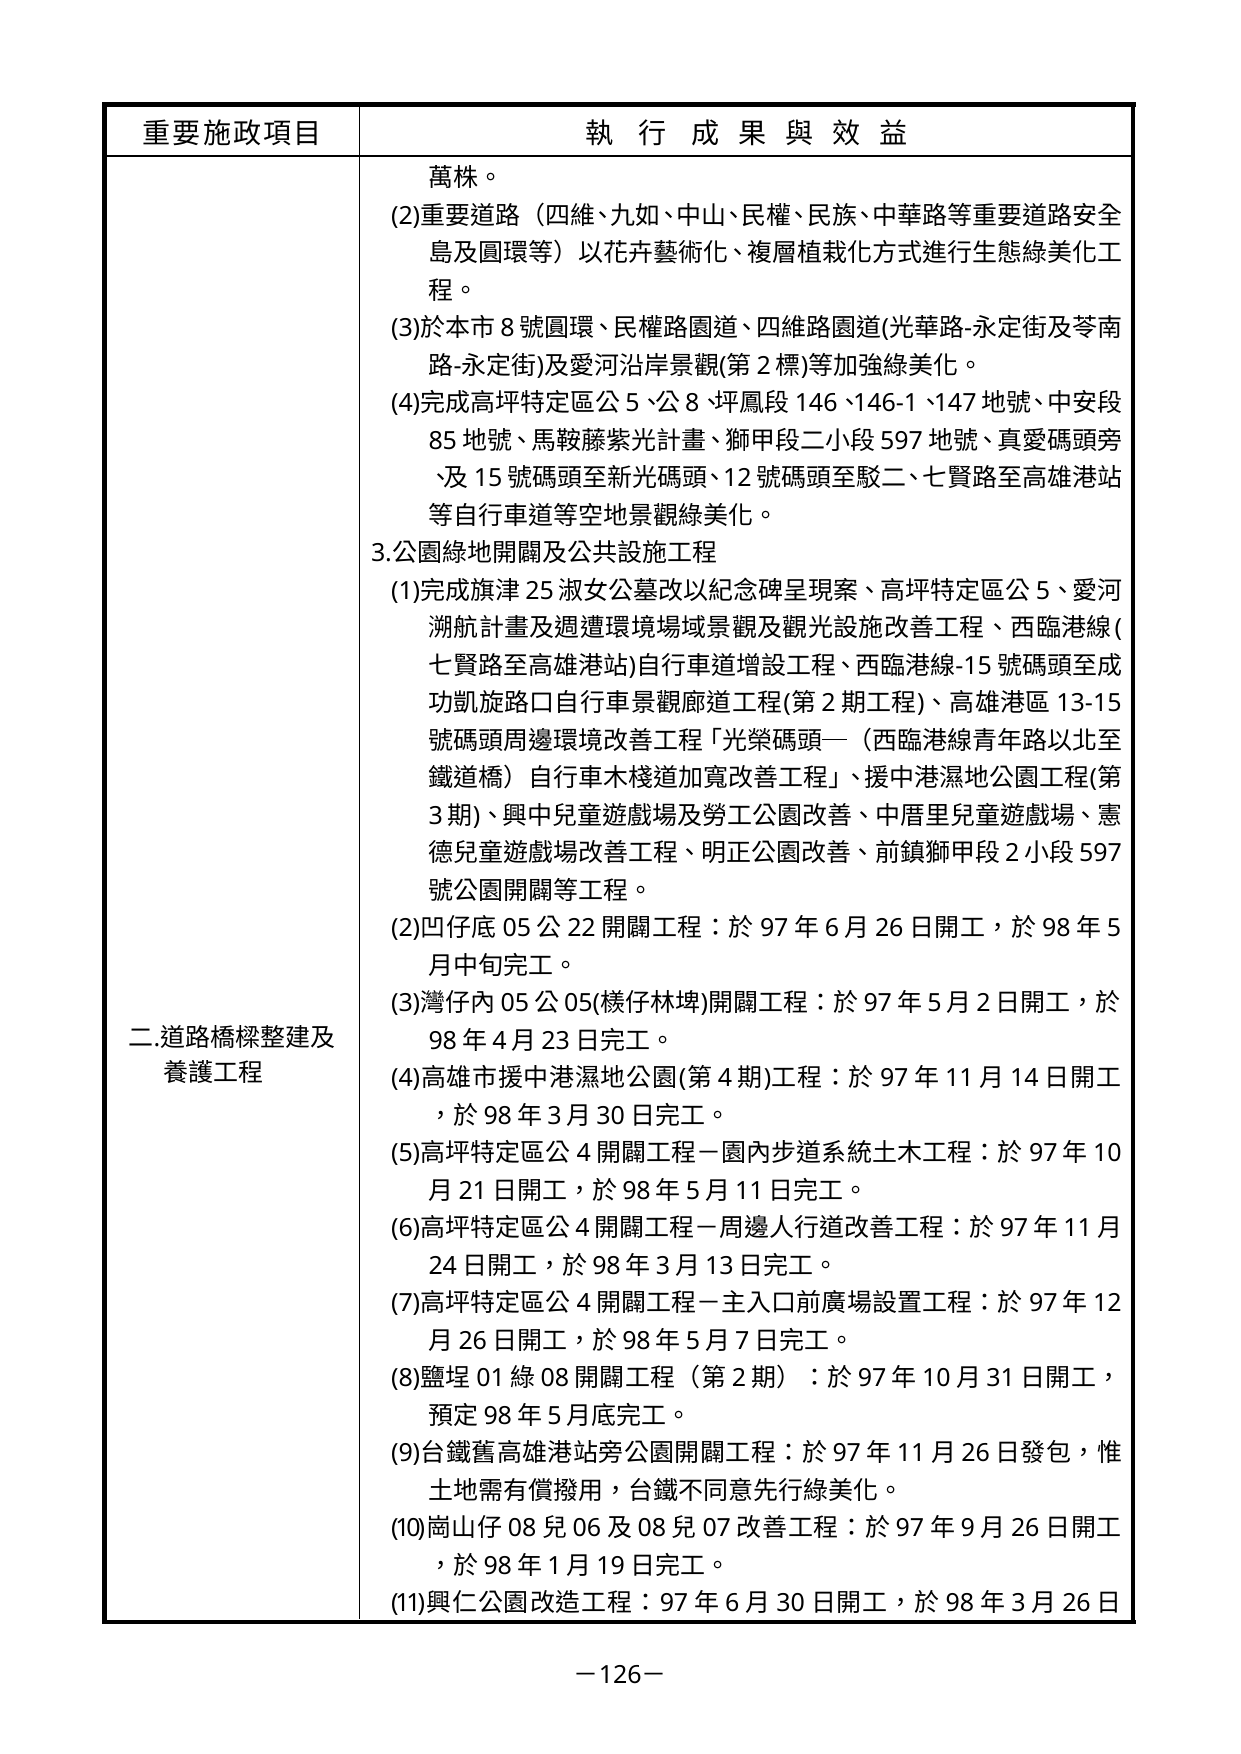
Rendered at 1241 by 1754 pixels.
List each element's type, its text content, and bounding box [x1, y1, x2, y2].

table_header 執 行 成 果 與 效 益 [360, 107, 1131, 155]
table_cell 二.工程企劃業務管理及策略規劃 三.管道管理 四.路平管理 貳、建築管理 建築管理審查執照審查核發 建築工程施工管理 建築物公共安全管理加強供公眾使用建築物之安全檢查管理 招牌廣告及樹立廣告管理 公寓大廈管理 無障礙設施管理 資訊管理 本市建築法規修正 違章建築業務管理 參、新建工程 一.新建道路橋樑計有楠梓9-103號道路(橋樑)開闢工程等20件 二.國道末端銜接國際機場及國際海港之瓶頸路段改善計畫（貨櫃車專用道） 三.捷運（橘線）社區通勤道景觀造街工程 四.高雄市現代化綜合體育館民間參與開發案 五.推動2009世運會主場館興建工程 六.高雄世界貿易展覽會議中心 七.楠梓1-1號道路開闢工程 八.楠梓益群橋及益群路開闢工程 九.高雄市區域棋盤式路網寬頻管道建置工程 十.楠梓污水處理廠週邊聯外道路開闢工程 十一.高雄市博愛路大中至民族路段景觀工程 十二.營軍區中正路（新台17線）道路開闢工程 十三.龍心橋改建工程 十四.左營跨越崇德路、翠華路自行車道橋梁工程及鼓山區跨越一號船渠景觀橋梁工程 十五.本市前鎮區興旺路銜接鎮華街道路開闢(含興仁橋改建)工程 十六.小港中安路路型改善工程 十七.二號運河（河東、中庸、自強、中華、瑞源等5座）橋梁改建工程 肆、下水道工程 污水系統 排水防洪 溝渠維護 河川整治 陸、養護工程 一.公園綠地道路設施工程及開闢養護 二.道路橋樑整建及養護工程 三.路燈管理及設施 [107, 157, 359, 1619]
table_cell 萬株。 (2)重要道路（四維、九如、中山、民權、民族、中華路等重要道路安全島及圓環等）以花卉藝術化、複層植栽化方式進行生態綠美化工程。 (3)於本市8號圓環、民權路園道、四維路園道(光華路-永定街及苓南路-永定街)及愛河沿岸景觀(第2標)等加強綠美化。 (4)完成高坪特定區公5、公8、坪鳳段146、146-1、147地號、中安段85地號、馬鞍藤紫光計畫、獅甲段二小段597地號、真愛碼頭旁、及15號碼頭至新光碼頭、12號碼頭至駁二、七賢路至高雄港站等自行車道等空地景觀綠美化。 3.公園綠地開闢及公共設施工程 (1)完成旗津25淑女公墓改以紀念碑呈現案、高坪特定區公5、愛河溯航計畫及週遭環境場域景觀及觀光設施改善工程、西臨港線(七賢路至高雄港站)自行車道增設工程、西臨港線-15號碼頭至成功凱旋路口自行車景觀廊道工程(第2期工程)、高雄港區13-15號碼頭周邊環境改善工程「光榮碼頭─（西臨港線青年路以北至鐵道橋）自行車木棧道加寬改善工程」、援中港濕地公園工程(第3期)、興中兒童遊戲場及勞工公園改善、中厝里兒童遊戲場、憲德兒童遊戲場改善工程、明正公園改善、前鎮獅甲段2小段597號公園開闢等工程。 (2)凹仔底05公22開闢工程：於97年6月26日開工，於98年5月中旬完工。 (3)灣仔內05公05(檨仔林埤)開闢工程：於97年5月2日開工，於98年4月23日完工。 (4)高雄市援中港濕地公園(第4期)工程：於97年11月14日開工，於98年3月30日完工。 (5)高坪特定區公4開闢工程－園內步道系統土木工程：於97年10月21日開工，於98年5月11日完工。 (6)高坪特定區公4開闢工程－周邊人行道改善工程：於97年11月24日開工，於98年3月13日完工。 (7)高坪特定區公4開闢工程－主入口前廣場設置工程：於97年12月26日開工，於98年5月7日完工。 (8)鹽埕01綠08開闢工程（第2期）：於97年10月31日開工，預定98年5月底完工。 (9)台鐵舊高雄港站旁公園開闢工程：於97年11月26日發包，惟土地需有償撥用，台鐵不同意先行綠美化。 (10)崗山仔08兒06及08兒07改善工程：於97年9月26日開工，於98年1月19日完工。 (11)興仁公園改造工程：97年6月30日開工，於98年3月26日 [360, 157, 1131, 1619]
table_header 重要施政項目 [107, 107, 359, 155]
